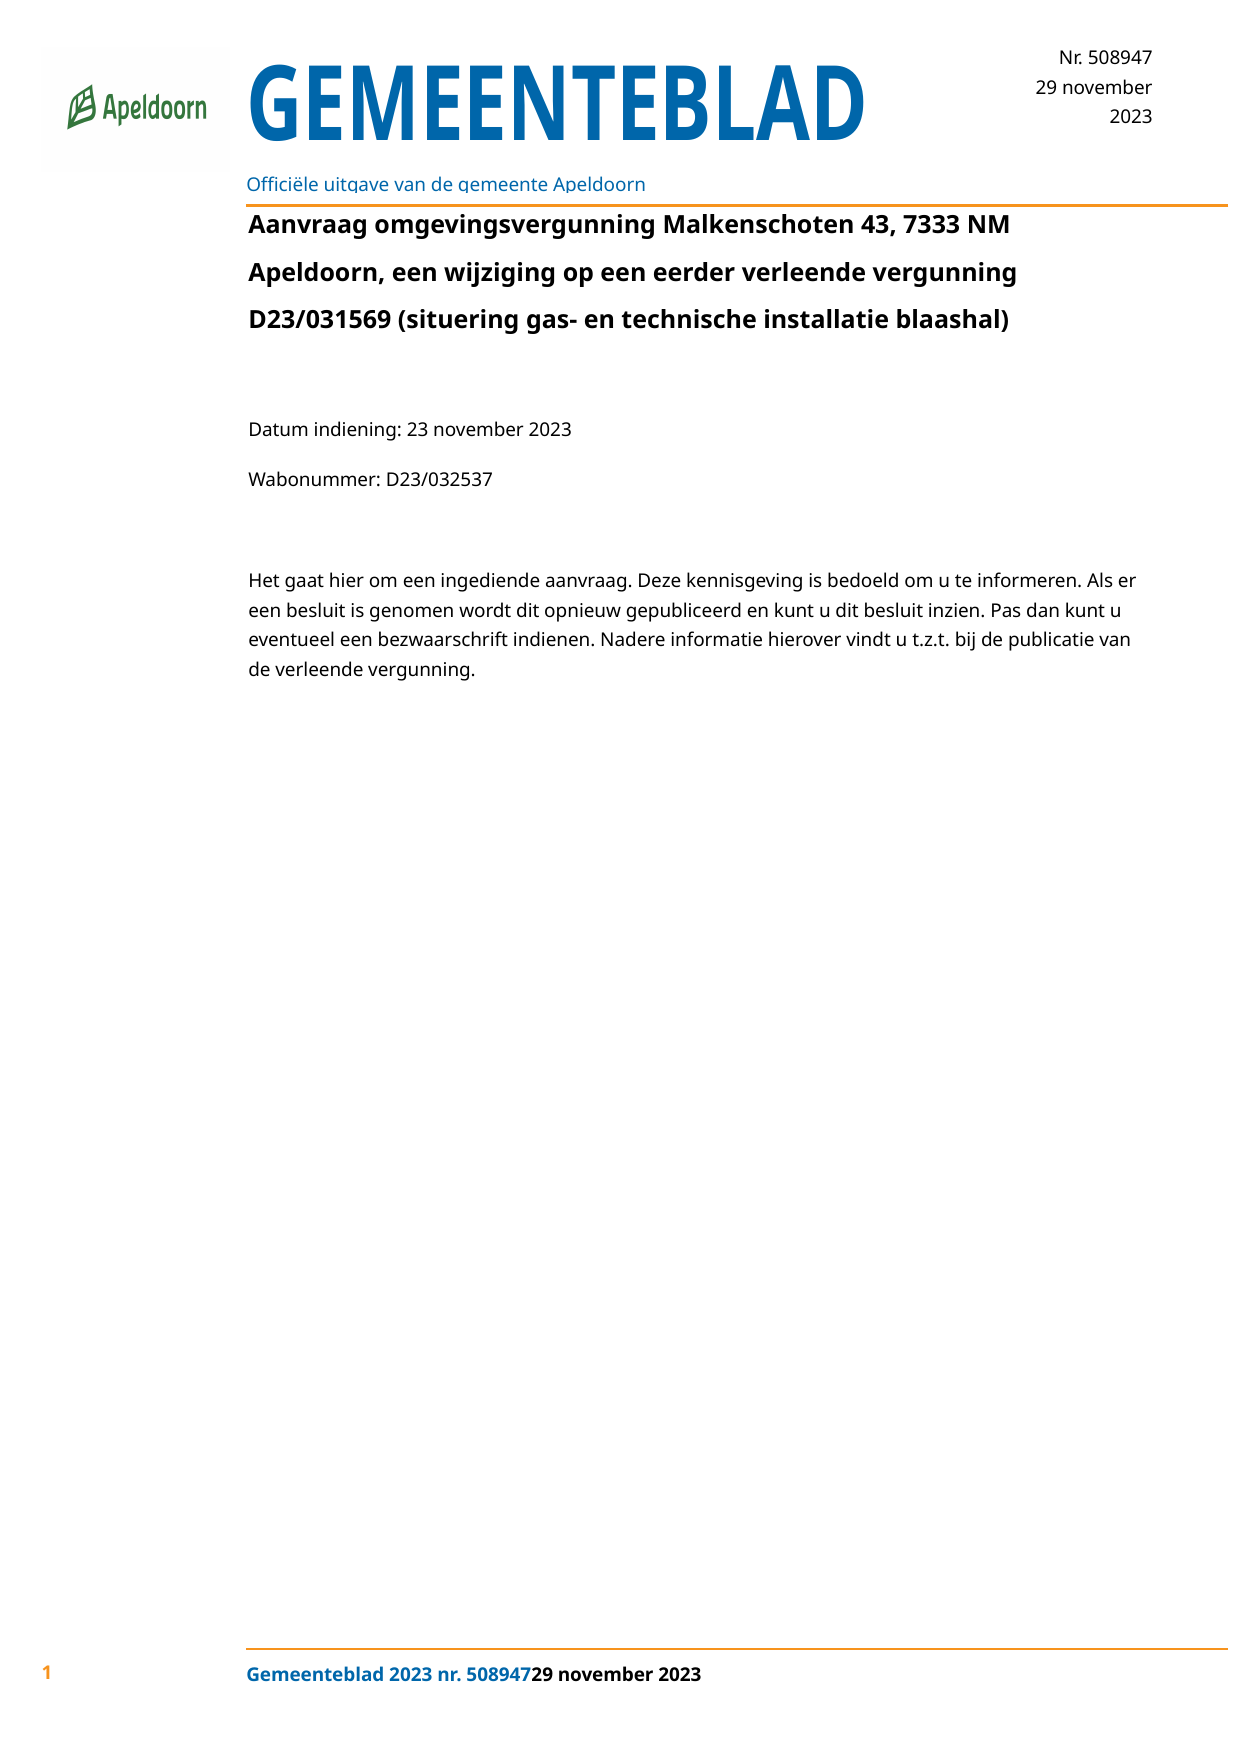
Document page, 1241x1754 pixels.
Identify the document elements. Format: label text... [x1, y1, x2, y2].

text Aanvraag omgevingsvergunning Malkenschoten 43, 7333 NM Apeldoorn, een wijziging op een eerder verleende vergunning D23/031569 (situering gas- en technische installatie blaashal) [248, 207, 1152, 336]
text Wabonummer: D23/032537 [248, 466, 1152, 492]
text Het gaat hier om een ingediende aanvraag. Deze kennisgeving is bedoeld om u te informeren. Als er een besluit is genomen wordt dit opnieuw gepubliceerd en kunt u dit besluit inzien. Pas dan kunt u eventueel een bezwaarschrift indienen. Nadere informatie hierover vindt u t.z.t. bij de publicatie van de verleende vergunning. [248, 567, 1152, 682]
text Datum indiening: 23 november 2023 [248, 416, 1152, 442]
picture [41, 47, 231, 172]
